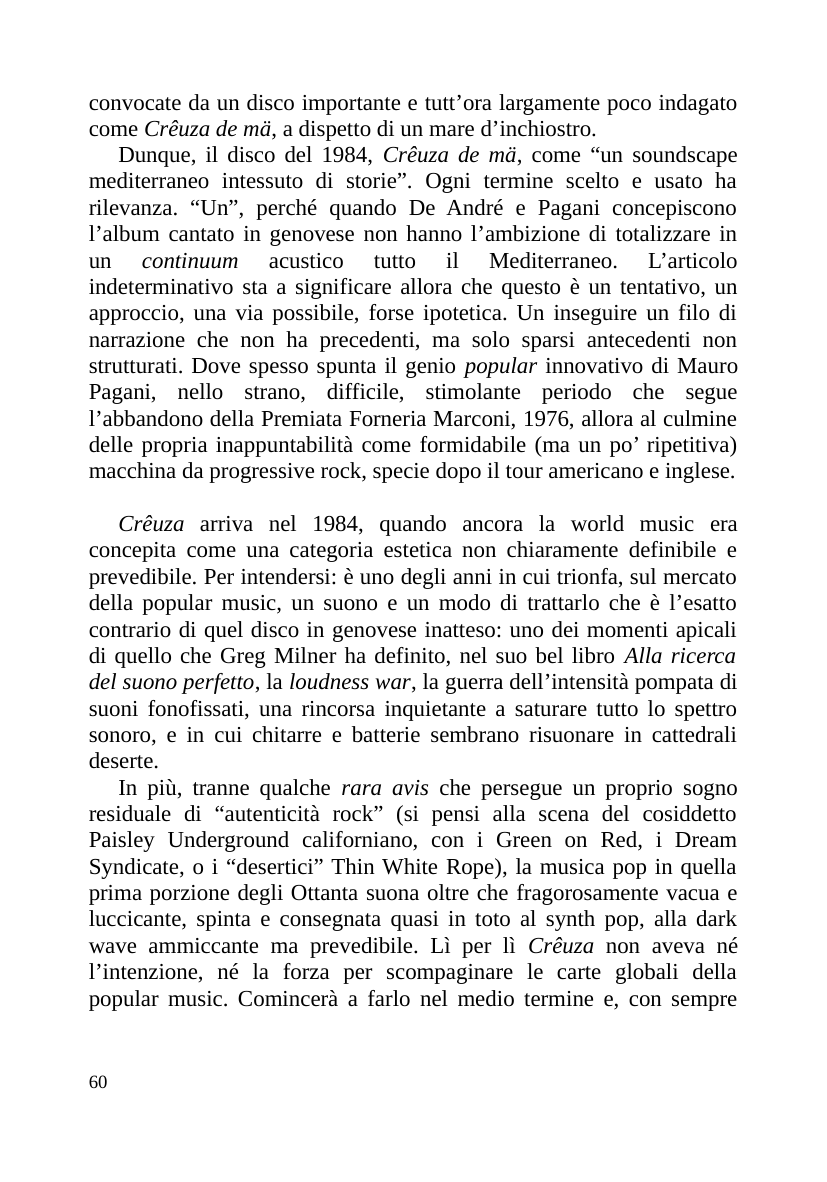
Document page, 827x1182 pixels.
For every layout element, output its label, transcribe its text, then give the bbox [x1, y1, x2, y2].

text Crêuza arriva nel 1984, quando ancora la world music era concepita come una categoria estetica non chiaramente definibile e prevedibile. Per intendersi: è uno degli anni in cui trionfa, sul mercato della popular music, un suono e un modo di trattarlo che è l’esatto contrario di quel disco in genovese inatteso: uno dei momenti apicali di quello che Greg Milner ha definito, nel suo bel libro Alla ricerca del suono perfetto, la loudness war, la guerra dell’intensità pompata di suoni fonofissati, una rincorsa inquietante a saturare tutto lo spettro sonoro, e in cui chitarre e batterie sembrano risuonare in cattedrali deserte. [88, 510, 738, 774]
text In più, tranne qualche rara avis che persegue un proprio sogno residuale di “autenticità rock” (si pensi alla scena del cosiddetto Paisley Underground californiano, con i Green on Red, i Dream Syndicate, o i “desertici” Thin White Rope), la musica pop in quella prima porzione degli Ottanta suona oltre che fragorosamente vacua e luccicante, spinta e consegnata quasi in toto al synth pop, alla dark wave ammiccante ma prevedibile. Lì per lì Crêuza non aveva né l’intenzione, né la forza per scompaginare le carte globali della popular music. Comincerà a farlo nel medio termine e, con sempre [88, 774, 738, 1011]
text Dunque, il disco del 1984, Crêuza de mä, come “un soundscape mediterraneo intessuto di storie”. Ogni termine scelto e usato ha rilevanza. “Un”, perché quando De André e Pagani concepiscono l’album cantato in genovese non hanno l’ambizione di totalizzare in un continuum acustico tutto il Mediterraneo. L’articolo indeterminativo sta a significare allora che questo è un tentativo, un approccio, una via possibile, forse ipotetica. Un inseguire un filo di narrazione che non ha precedenti, ma solo sparsi antecedenti non strutturati. Dove spesso spunta il genio popular innovativo di Mauro Pagani, nello strano, difficile, stimolante periodo che segue l’abbandono della Premiata Forneria Marconi, 1976, allora al culmine delle propria inappuntabilità come formidabile (ma un po’ ripetitiva) macchina da progressive rock, specie dopo il tour americano e inglese. [88, 141, 738, 484]
text convocate da un disco importante e tutt’ora largamente poco indagato come Crêuza de mä, a dispetto di un mare d’inchiostro. [88, 88, 738, 141]
